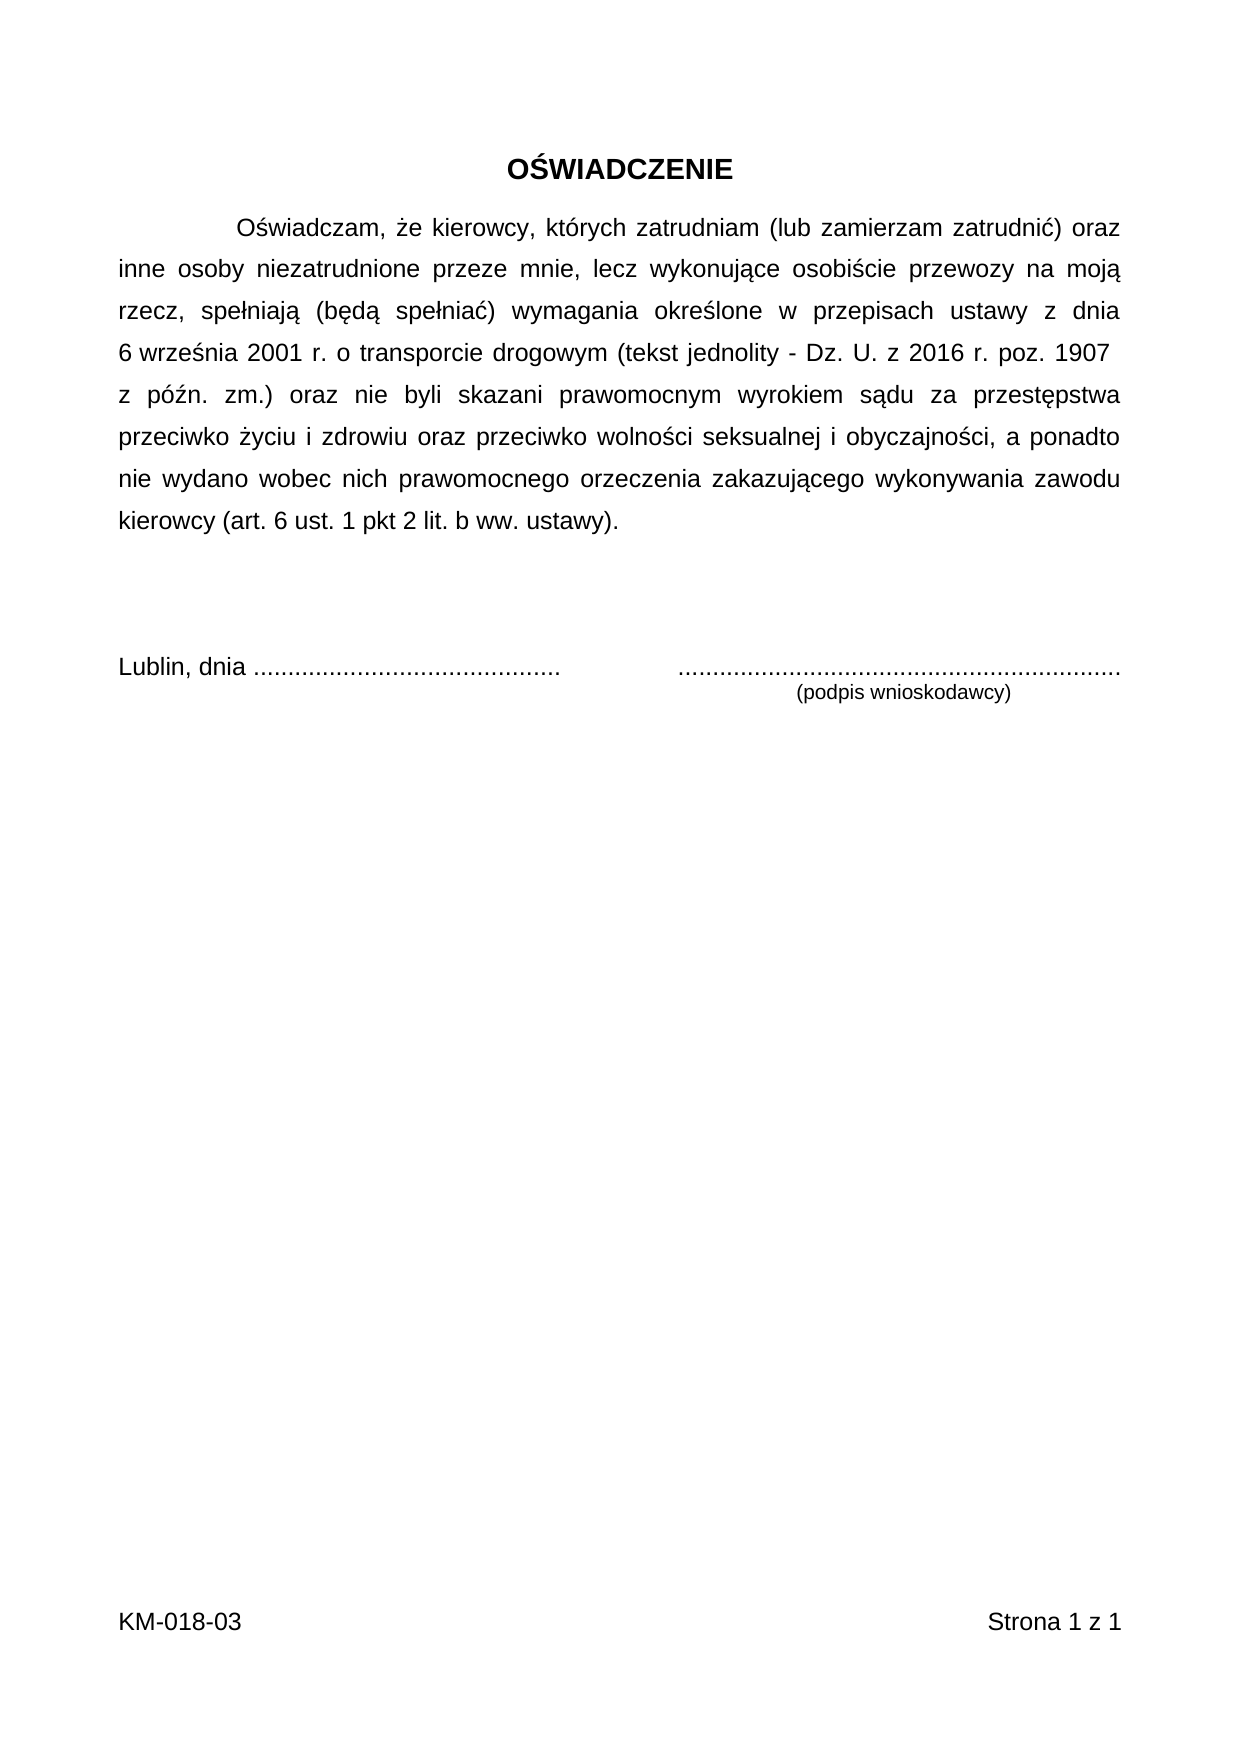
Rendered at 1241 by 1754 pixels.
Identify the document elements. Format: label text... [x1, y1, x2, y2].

text Lublin, dnia ................................................................ [118, 653, 1122, 681]
text (podpis wnioskodawcy) [796, 681, 1122, 704]
text Oświadczam, że kierowcy, których zatrudniam (lub zamierzam zatrudnić) oraz inne osoby niezatrudnione przeze mnie, lecz wykonujące osobiście przewozy na moją rzecz, spełniają (będą spełniać) wymagania określone w przepisach ustawy z dnia 6 września 2001 r. o transporcie drogowym (tekst jednolity - Dz. U. z 2016 r. poz. 1907 z późn. zm.) oraz nie byli skazani prawomocnym wyrokiem sądu za przestępstwa przeciwko życiu i zdrowiu oraz przeciwko wolności seksualnej i obyczajności, a ponadto nie wydano wobec nich prawomocnego orzeczenia zakazującego wykonywania zawodu kierowcy (art. 6 ust. 1 pkt 2 lit. b ww. ustawy). [118, 213, 1122, 534]
text OŚWIADCZENIE [118, 153, 1122, 186]
